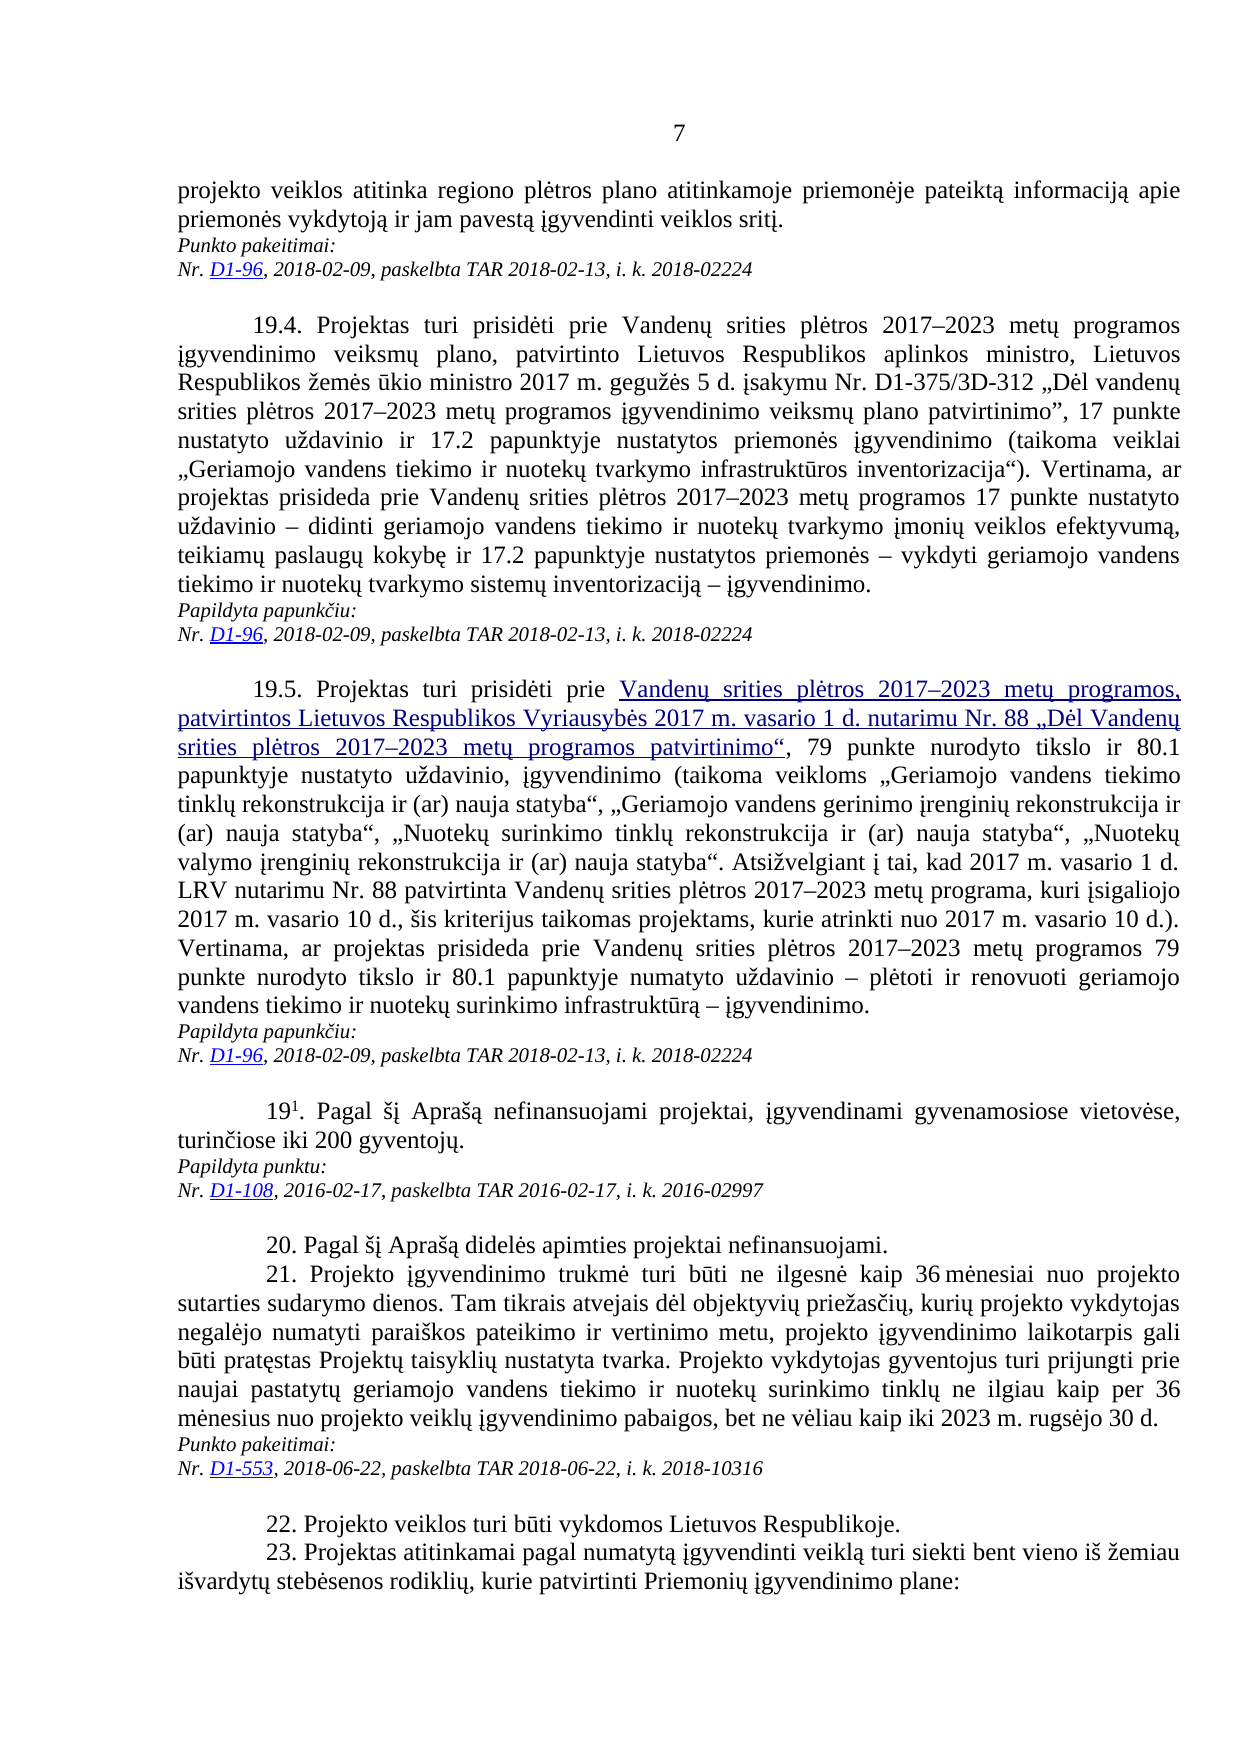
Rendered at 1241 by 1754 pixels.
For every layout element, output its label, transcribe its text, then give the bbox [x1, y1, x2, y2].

text 19.4. Projektas turi prisidėti prie Vandenų srities plėtros 2017–2023 metų programos įgyvendinimo veiksmų plano, patvirtinto Lietuvos Respublikos aplinkos ministro, Lietuvos Respublikos žemės ūkio ministro 2017 m. gegužės 5 d. įsakymu Nr. D1-375/3D-312 „Dėl vandenų srities plėtros 2017–2023 metų programos įgyvendinimo veiksmų plano patvirtinimo”, 17 punkte nustatyto uždavinio ir 17.2 papunktyje nustatytos priemonės įgyvendinimo (taikoma veiklai „Geriamojo vandens tiekimo ir nuotekų tvarkymo infrastruktūros inventorizacija“). Vertinama, ar projektas prisideda prie Vandenų srities plėtros 2017–2023 metų programos 17 punkte nustatyto uždavinio – didinti geriamojo vandens tiekimo ir nuotekų tvarkymo įmonių veiklos efektyvumą, teikiamų paslaugų kokybę ir 17.2 papunktyje nustatytos priemonės – vykdyti geriamojo vandens tiekimo ir nuotekų tvarkymo sistemų inventorizaciją – įgyvendinimo. [177, 310, 1181, 597]
text Punkto pakeitimai: [177, 1432, 1181, 1456]
text projekto veiklos atitinka regiono plėtros plano atitinkamoje priemonėje pateiktą informaciją apie priemonės vykdytoją ir jam pavestą įgyvendinti veiklos sritį. [177, 176, 1181, 233]
text 191. Pagal šį Aprašą nefinansuojami projektai, įgyvendinami gyvenamosiose vietovėse, turinčiose iki 200 gyventojų. [177, 1096, 1181, 1154]
text 21. Projekto įgyvendinimo trukmė turi būti ne ilgesnė kaip 36 mėnesiai nuo projekto sutarties sudarymo dienos. Tam tikrais atvejais dėl objektyvių priežasčių, kurių projekto vykdytojas negalėjo numatyti paraiškos pateikimo ir vertinimo metu, projekto įgyvendinimo laikotarpis gali būti pratęstas Projektų taisyklių nustatyta tvarka. Projekto vykdytojas gyventojus turi prijungti prie naujai pastatytų geriamojo vandens tiekimo ir nuotekų surinkimo tinklų ne ilgiau kaip per 36 mėnesius nuo projekto veiklų įgyvendinimo pabaigos, bet ne vėliau kaip iki 2023 m. rugsėjo 30 d. [177, 1259, 1181, 1432]
text 22. Projekto veiklos turi būti vykdomos Lietuvos Respublikoje. [177, 1509, 1181, 1537]
text Punkto pakeitimai: [177, 233, 1181, 257]
text Nr. D1-96, 2018-02-09, paskelbta TAR 2018-02-13, i. k. 2018-02224 [177, 622, 1181, 646]
text 23. Projektas atitinkamai pagal numatytą įgyvendinti veiklą turi siekti bent vieno iš žemiau išvardytų stebėsenos rodiklių, kurie patvirtinti Priemonių įgyvendinimo plane: [177, 1537, 1181, 1595]
text Papildyta punktu: [177, 1154, 1181, 1178]
text Papildyta papunkčiu: [177, 1019, 1181, 1043]
text Nr. D1-108, 2016-02-17, paskelbta TAR 2016-02-17, i. k. 2016-02997 [177, 1178, 1181, 1202]
text Papildyta papunkčiu: [177, 597, 1181, 622]
text Nr. D1-96, 2018-02-09, paskelbta TAR 2018-02-13, i. k. 2018-02224 [177, 257, 1181, 281]
text 20. Pagal šį Aprašą didelės apimties projektai nefinansuojami. [177, 1231, 1181, 1259]
text Nr. D1-96, 2018-02-09, paskelbta TAR 2018-02-13, i. k. 2018-02224 [177, 1043, 1181, 1067]
text Nr. D1-553, 2018-06-22, paskelbta TAR 2018-06-22, i. k. 2018-10316 [177, 1456, 1181, 1480]
text srities plėtros 2017–2023 metų programos patvirtinimo“, 79 punkte nurodyto tikslo ir 80.1 papunktyje nustatyto uždavinio, įgyvendinimo (taikoma veikloms „Geriamojo vandens tiekimo tinklų rekonstrukcija ir (ar) nauja statyba“, „Geriamojo vandens gerinimo įrenginių rekonstrukcija ir (ar) nauja statyba“, „Nuotekų surinkimo tinklų rekonstrukcija ir (ar) nauja statyba“, „Nuotekų valymo įrenginių rekonstrukcija ir (ar) nauja statyba“. Atsižvelgiant į tai, kad 2017 m. vasario 1 d. LRV nutarimu Nr. 88 patvirtinta Vandenų srities plėtros 2017–2023 metų programa, kuri įsigaliojo 2017 m. vasario 10 d., šis kriterijus taikomas projektams, kurie atrinkti nuo 2017 m. vasario 10 d.). Vertinama, ar projektas prisideda prie Vandenų srities plėtros 2017–2023 metų programos 79 punkte nurodyto tikslo ir 80.1 papunktyje numatyto uždavinio – plėtoti ir renovuoti geriamojo vandens tiekimo ir nuotekų surinkimo infrastruktūrą – įgyvendinimo. [177, 729, 1181, 1019]
text 19.5. Projektas turi prisidėti prie Vandenų srities plėtros 2017–2023 metų programos, patvirtintos Lietuvos Respublikos Vyriausybės 2017 m. vasario 1 d. nutarimu Nr. 88 „Dėl Vandenų [177, 674, 1181, 728]
